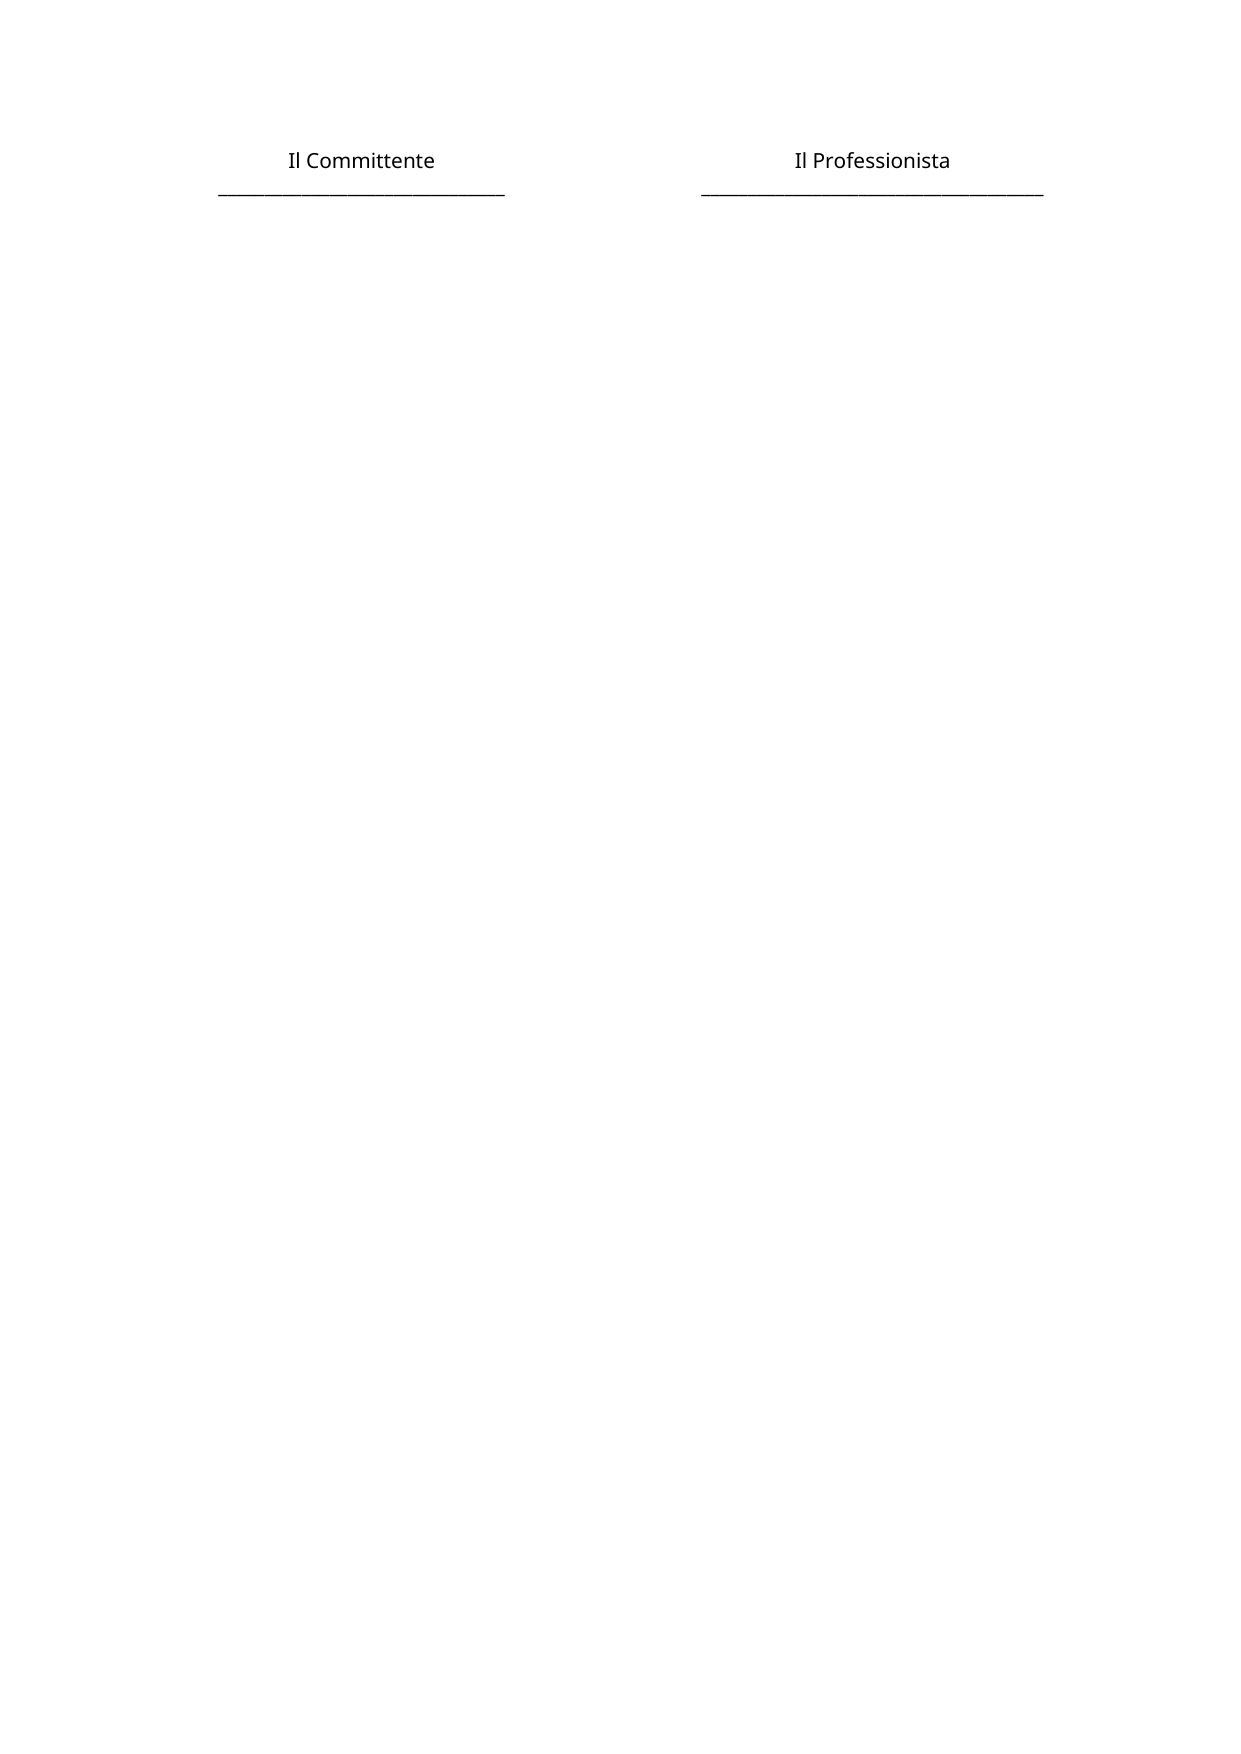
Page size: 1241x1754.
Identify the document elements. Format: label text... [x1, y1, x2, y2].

table_cell [107, 199, 616, 224]
table_header Il Professionista _____________________________________ [616, 148, 1129, 199]
table_cell [616, 199, 1129, 224]
table_header Il Committente _______________________________ [107, 148, 616, 199]
